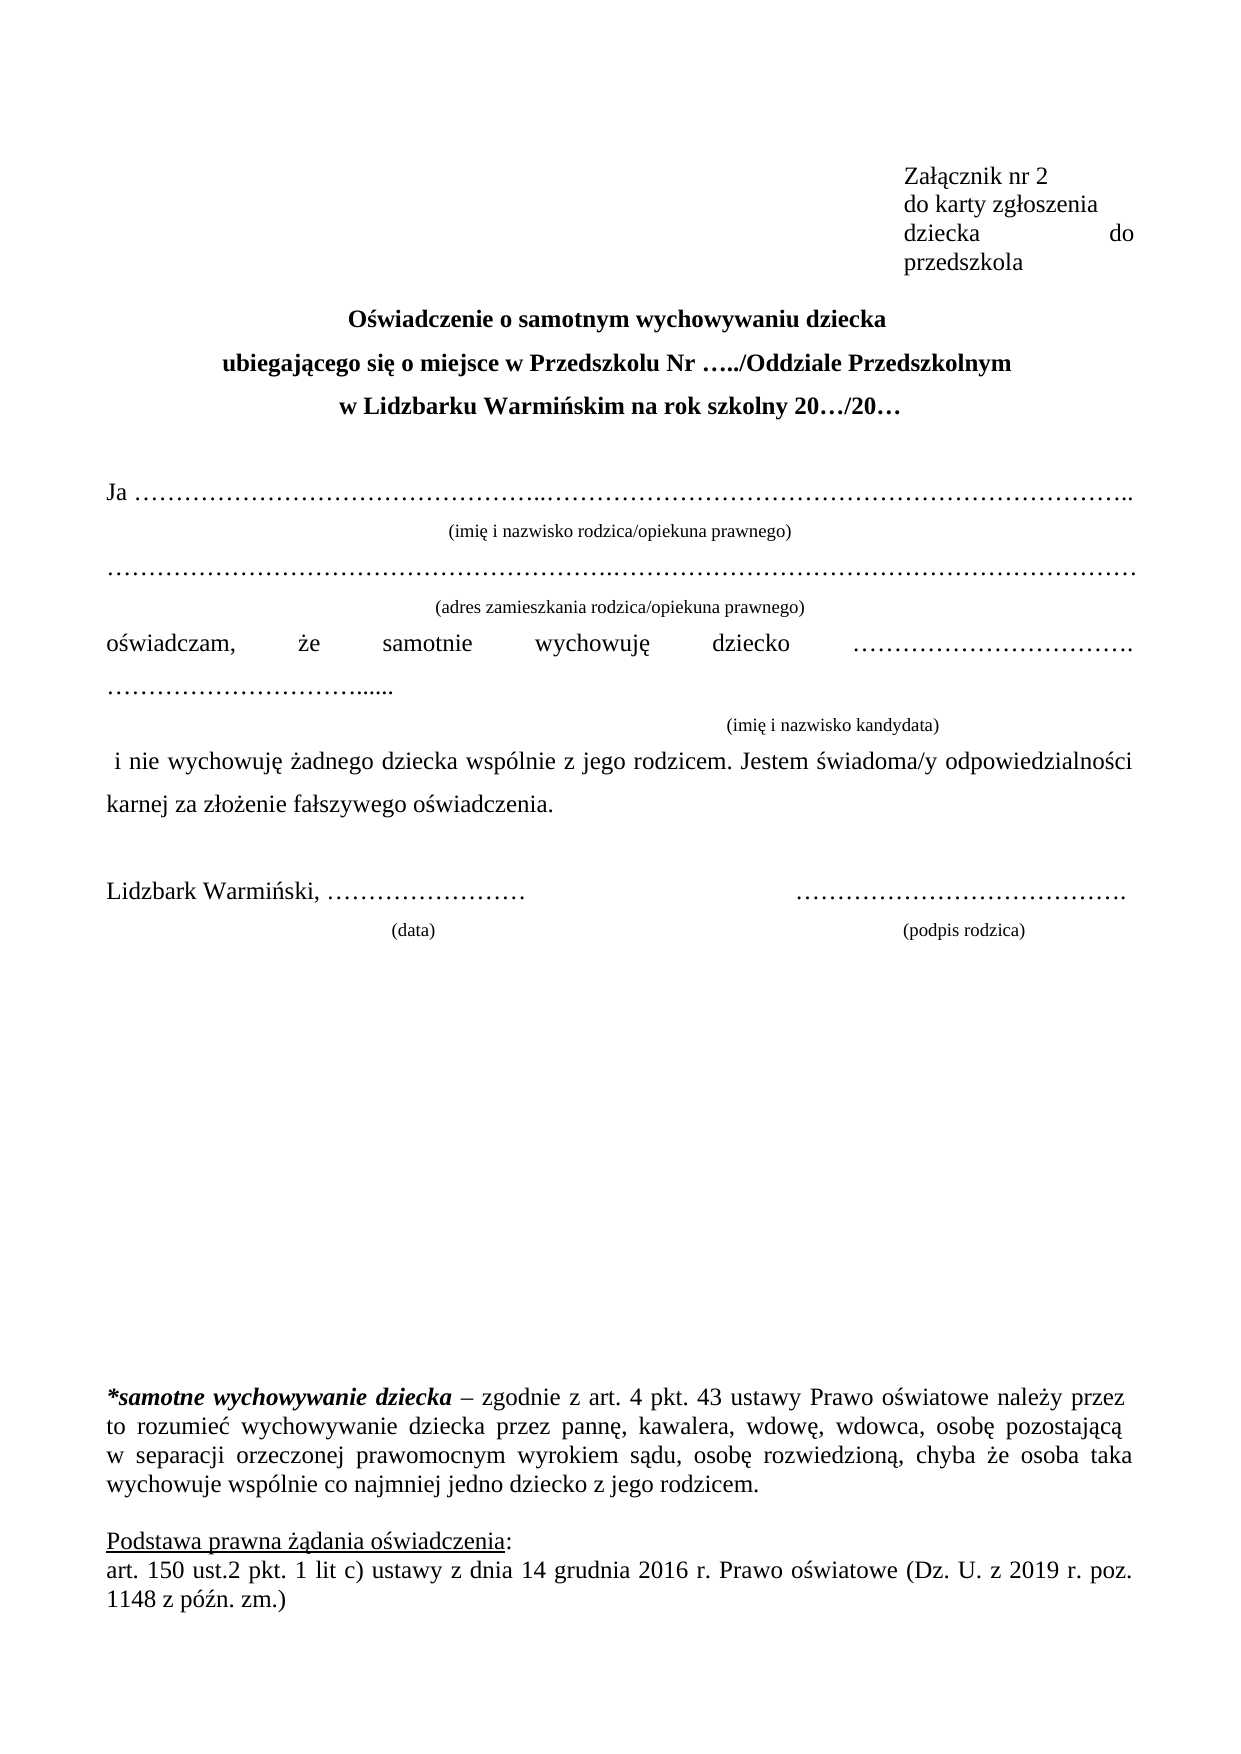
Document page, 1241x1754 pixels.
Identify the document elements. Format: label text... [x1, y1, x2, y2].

text Załącznik nr 2 [904, 161, 1134, 189]
text (adres zamieszkania rodzica/opiekuna prawnego) [106, 596, 1134, 617]
text Ja …………………………………………..…………………………………………………………….. [106, 477, 1134, 506]
text Oświadczenie o samotnym wychowywaniu dziecka [106, 304, 1134, 333]
text art. 150 ust.2 pkt. 1 lit c) ustawy z dnia 14 grudnia 2016 r. Prawo oświatowe (Dz. U. z 2019 r. poz. 1148 z późn. zm.) [106, 1555, 1134, 1612]
text Podstawa prawna żądania oświadczenia: [106, 1526, 1134, 1555]
text dziecka do przedszkola [904, 218, 1134, 276]
text oświadczam, że samotnie wychowuję dziecko …………………………….…………………………...... [106, 628, 1134, 700]
text w Lidzbarku Warmińskim na rok szkolny 20…/20… [106, 391, 1134, 419]
text …………………………………………………….……………………………………………………… [106, 552, 1140, 581]
text *samotne wychowywanie dziecka – zgodnie z art. 4 pkt. 43 ustawy Prawo oświatowe należy przez to rozumieć wychowywanie dziecka przez pannę, kawalera, wdowę, wdowca, osobę pozostającą w separacji orzeczonej prawomocnym wyrokiem sądu, osobę rozwiedzioną, chyba że osoba taka wychowuje wspólnie co najmniej jedno dziecko z jego rodzicem. [106, 1382, 1134, 1497]
text ubiegającego się o miejsce w Przedszkolu Nr …../Oddziale Przedszkolnym [106, 348, 1134, 376]
text (imię i nazwisko kandydata) [726, 714, 1134, 736]
text Lidzbark Warmiński, …………………… …………………………………. [106, 876, 1134, 904]
text (imię i nazwisko rodzica/opiekuna prawnego) [106, 520, 1134, 542]
text i nie wychowuję żadnego dziecka wspólnie z jego rodzicem. Jestem świadoma/y odpowiedzialności karnej za złożenie fałszywego oświadczenia. [106, 746, 1134, 818]
text (data) (podpis rodzica) [106, 919, 1134, 941]
text do karty zgłoszenia [904, 189, 1134, 218]
